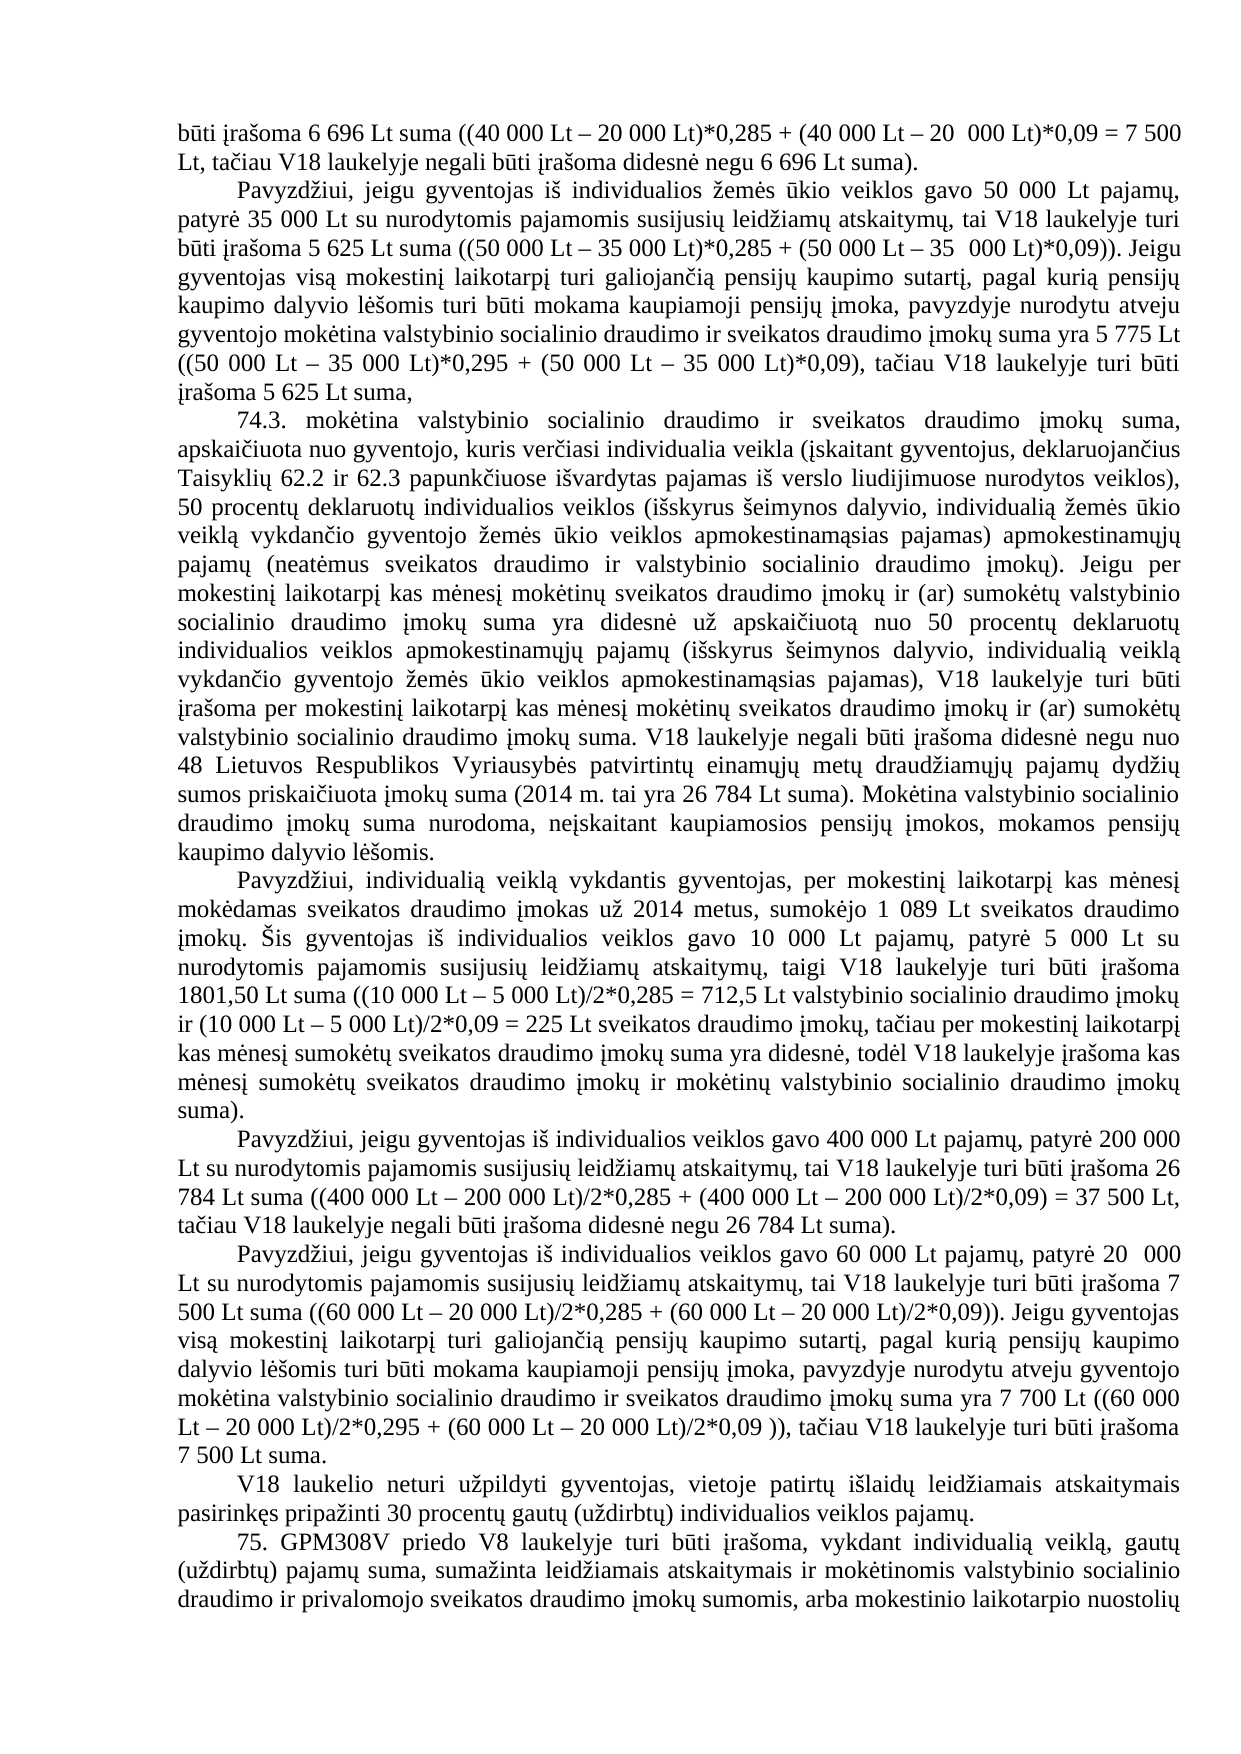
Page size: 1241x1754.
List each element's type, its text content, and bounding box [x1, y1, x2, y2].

text Pavyzdžiui, individualią veiklą vykdantis gyventojas, per mokestinį laikotarpį kas mėnesį mokėdamas sveikatos draudimo įmokas už 2014 metus, sumokėjo 1 089 Lt sveikatos draudimo įmokų. Šis gyventojas iš individualios veiklos gavo 10 000 Lt pajamų, patyrė 5 000 Lt su nurodytomis pajamomis susijusių leidžiamų atskaitymų, taigi V18 laukelyje turi būti įrašoma 1801,50 Lt suma ((10 000 Lt – 5 000 Lt)/2*0,285 = 712,5 Lt valstybinio socialinio draudimo įmokų ir (10 000 Lt – 5 000 Lt)/2*0,09 = 225 Lt sveikatos draudimo įmokų, tačiau per mokestinį laikotarpį kas mėnesį sumokėtų sveikatos draudimo įmokų suma yra didesnė, todėl V18 laukelyje įrašoma kas mėnesį sumokėtų sveikatos draudimo įmokų ir mokėtinų valstybinio socialinio draudimo įmokų suma). [177, 866, 1181, 1124]
text Pavyzdžiui, jeigu gyventojas iš individualios žemės ūkio veiklos gavo 50 000 Lt pajamų, patyrė 35 000 Lt su nurodytomis pajamomis susijusių leidžiamų atskaitymų, tai V18 laukelyje turi būti įrašoma 5 625 Lt suma ((50 000 Lt – 35 000 Lt)*0,285 + (50 000 Lt – 35 000 Lt)*0,09)). Jeigu gyventojas visą mokestinį laikotarpį turi galiojančią pensijų kaupimo sutartį, pagal kurią pensijų kaupimo dalyvio lėšomis turi būti mokama kaupiamoji pensijų įmoka, pavyzdyje nurodytu atveju gyventojo mokėtina valstybinio socialinio draudimo ir sveikatos draudimo įmokų suma yra 5 775 Lt ((50 000 Lt – 35 000 Lt)*0,295 + (50 000 Lt – 35 000 Lt)*0,09), tačiau V18 laukelyje turi būti įrašoma 5 625 Lt suma, [177, 176, 1181, 406]
text būti įrašoma 6 696 Lt suma ((40 000 Lt – 20 000 Lt)*0,285 + (40 000 Lt – 20 000 Lt)*0,09 = 7 500 Lt, tačiau V18 laukelyje negali būti įrašoma didesnė negu 6 696 Lt suma). [177, 118, 1181, 176]
text V18 laukelio neturi užpildyti gyventojas, vietoje patirtų išlaidų leidžiamais atskaitymais pasirinkęs pripažinti 30 procentų gautų (uždirbtų) individualios veiklos pajamų. [177, 1469, 1181, 1527]
text Pavyzdžiui, jeigu gyventojas iš individualios veiklos gavo 60 000 Lt pajamų, patyrė 20 000 Lt su nurodytomis pajamomis susijusių leidžiamų atskaitymų, tai V18 laukelyje turi būti įrašoma 7 500 Lt suma ((60 000 Lt – 20 000 Lt)/2*0,285 + (60 000 Lt – 20 000 Lt)/2*0,09)). Jeigu gyventojas visą mokestinį laikotarpį turi galiojančią pensijų kaupimo sutartį, pagal kurią pensijų kaupimo dalyvio lėšomis turi būti mokama kaupiamoji pensijų įmoka, pavyzdyje nurodytu atveju gyventojo mokėtina valstybinio socialinio draudimo ir sveikatos draudimo įmokų suma yra 7 700 Lt ((60 000 Lt – 20 000 Lt)/2*0,295 + (60 000 Lt – 20 000 Lt)/2*0,09 )), tačiau V18 laukelyje turi būti įrašoma 7 500 Lt suma. [177, 1239, 1181, 1469]
text Pavyzdžiui, jeigu gyventojas iš individualios veiklos gavo 400 000 Lt pajamų, patyrė 200 000 Lt su nurodytomis pajamomis susijusių leidžiamų atskaitymų, tai V18 laukelyje turi būti įrašoma 26 784 Lt suma ((400 000 Lt – 200 000 Lt)/2*0,285 + (400 000 Lt – 200 000 Lt)/2*0,09) = 37 500 Lt, tačiau V18 laukelyje negali būti įrašoma didesnė negu 26 784 Lt suma). [177, 1124, 1181, 1239]
text 74.3. mokėtina valstybinio socialinio draudimo ir sveikatos draudimo įmokų suma, apskaičiuota nuo gyventojo, kuris verčiasi individualia veikla (įskaitant gyventojus, deklaruojančius Taisyklių 62.2 ir 62.3 papunkčiuose išvardytas pajamas iš verslo liudijimuose nurodytos veiklos), 50 procentų deklaruotų individualios veiklos (išskyrus šeimynos dalyvio, individualią žemės ūkio veiklą vykdančio gyventojo žemės ūkio veiklos apmokestinamąsias pajamas) apmokestinamųjų pajamų (neatėmus sveikatos draudimo ir valstybinio socialinio draudimo įmokų). Jeigu per mokestinį laikotarpį kas mėnesį mokėtinų sveikatos draudimo įmokų ir (ar) sumokėtų valstybinio socialinio draudimo įmokų suma yra didesnė už apskaičiuotą nuo 50 procentų deklaruotų individualios veiklos apmokestinamųjų pajamų (išskyrus šeimynos dalyvio, individualią veiklą vykdančio gyventojo žemės ūkio veiklos apmokestinamąsias pajamas), V18 laukelyje turi būti įrašoma per mokestinį laikotarpį kas mėnesį mokėtinų sveikatos draudimo įmokų ir (ar) sumokėtų valstybinio socialinio draudimo įmokų suma. V18 laukelyje negali būti įrašoma didesnė negu nuo 48 Lietuvos Respublikos Vyriausybės patvirtintų einamųjų metų draudžiamųjų pajamų dydžių sumos priskaičiuota įmokų suma (2014 m. tai yra 26 784 Lt suma). Mokėtina valstybinio socialinio draudimo įmokų suma nurodoma, neįskaitant kaupiamosios pensijų įmokos, mokamos pensijų kaupimo dalyvio lėšomis. [177, 406, 1181, 866]
text 75. GPM308V priedo V8 laukelyje turi būti įrašoma, vykdant individualią veiklą, gautų (uždirbtų) pajamų suma, sumažinta leidžiamais atskaitymais ir mokėtinomis valstybinio socialinio draudimo ir privalomojo sveikatos draudimo įmokų sumomis, arba mokestinio laikotarpio nuostolių [177, 1527, 1181, 1613]
